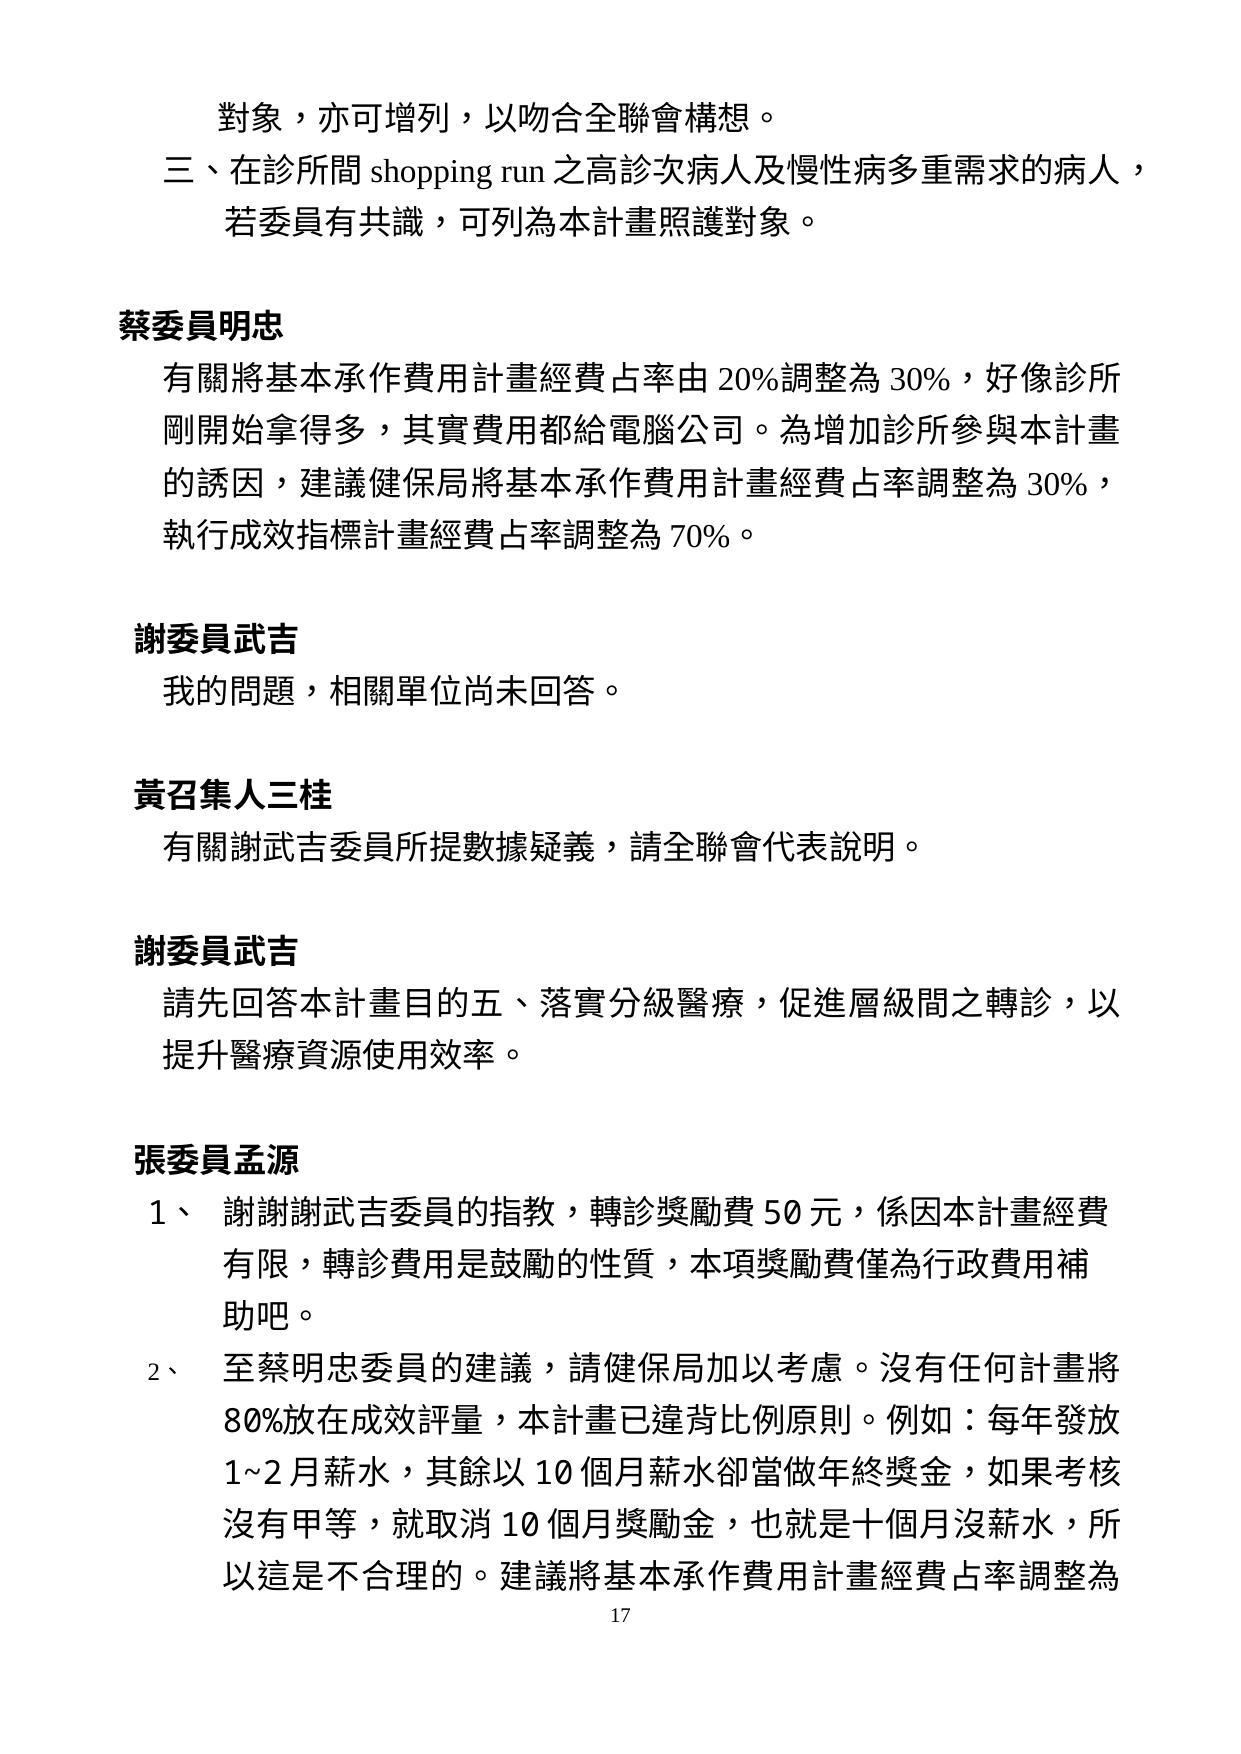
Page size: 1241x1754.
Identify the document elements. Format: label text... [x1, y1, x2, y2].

text 我的問題，相關單位尚未回答。 [133, 662, 1122, 714]
text 有關謝武吉委員所提數據疑義，請全聯會代表說明。 [133, 818, 1122, 870]
text 謝委員武吉 [133, 922, 1122, 974]
text 對象，亦可增列，以吻合全聯會構想。 [162, 89, 1122, 141]
text 蔡委員明忠 [118, 297, 1122, 349]
text 有關將基本承作費用計畫經費占率由20%調整為30%，好像診所剛開始拿得多，其實費用都給電腦公司。為增加診所參與本計畫的誘因，建議健保局將基本承作費用計畫經費占率調整為30%，執行成效指標計畫經費占率調整為70%。 [162, 349, 1122, 557]
text 黃召集人三桂 [118, 766, 1122, 818]
text 請先回答本計畫目的五、落實分級醫療，促進層級間之轉診，以提升醫療資源使用效率。 [162, 974, 1122, 1078]
list 至蔡明忠委員的建議，請健保局加以考慮。沒有任何計畫將80%放在成效評量，本計畫已違背比例原則。例如：每年發放1~2月薪水，其餘以10個月薪水卻當做年終獎金，如果考核沒有甲等，就取消10個月獎勵金，也就是十個月沒薪水，所以這是不合理的。建議將基本承作費用計畫經費占率調整為 [147, 1339, 1122, 1599]
text 謝委員武吉 [133, 609, 1122, 662]
list 謝謝謝武吉委員的指教，轉診獎勵費50元，係因本計畫經費有限，轉診費用是鼓勵的性質，本項獎勵費僅為行政費用補助吧。 [147, 1182, 1122, 1339]
text 三、在診所間shopping run之高診次病人及慢性病多重需求的病人，若委員有共識，可列為本計畫照護對象。 [162, 141, 1122, 245]
text 張委員孟源 [118, 1130, 1122, 1182]
